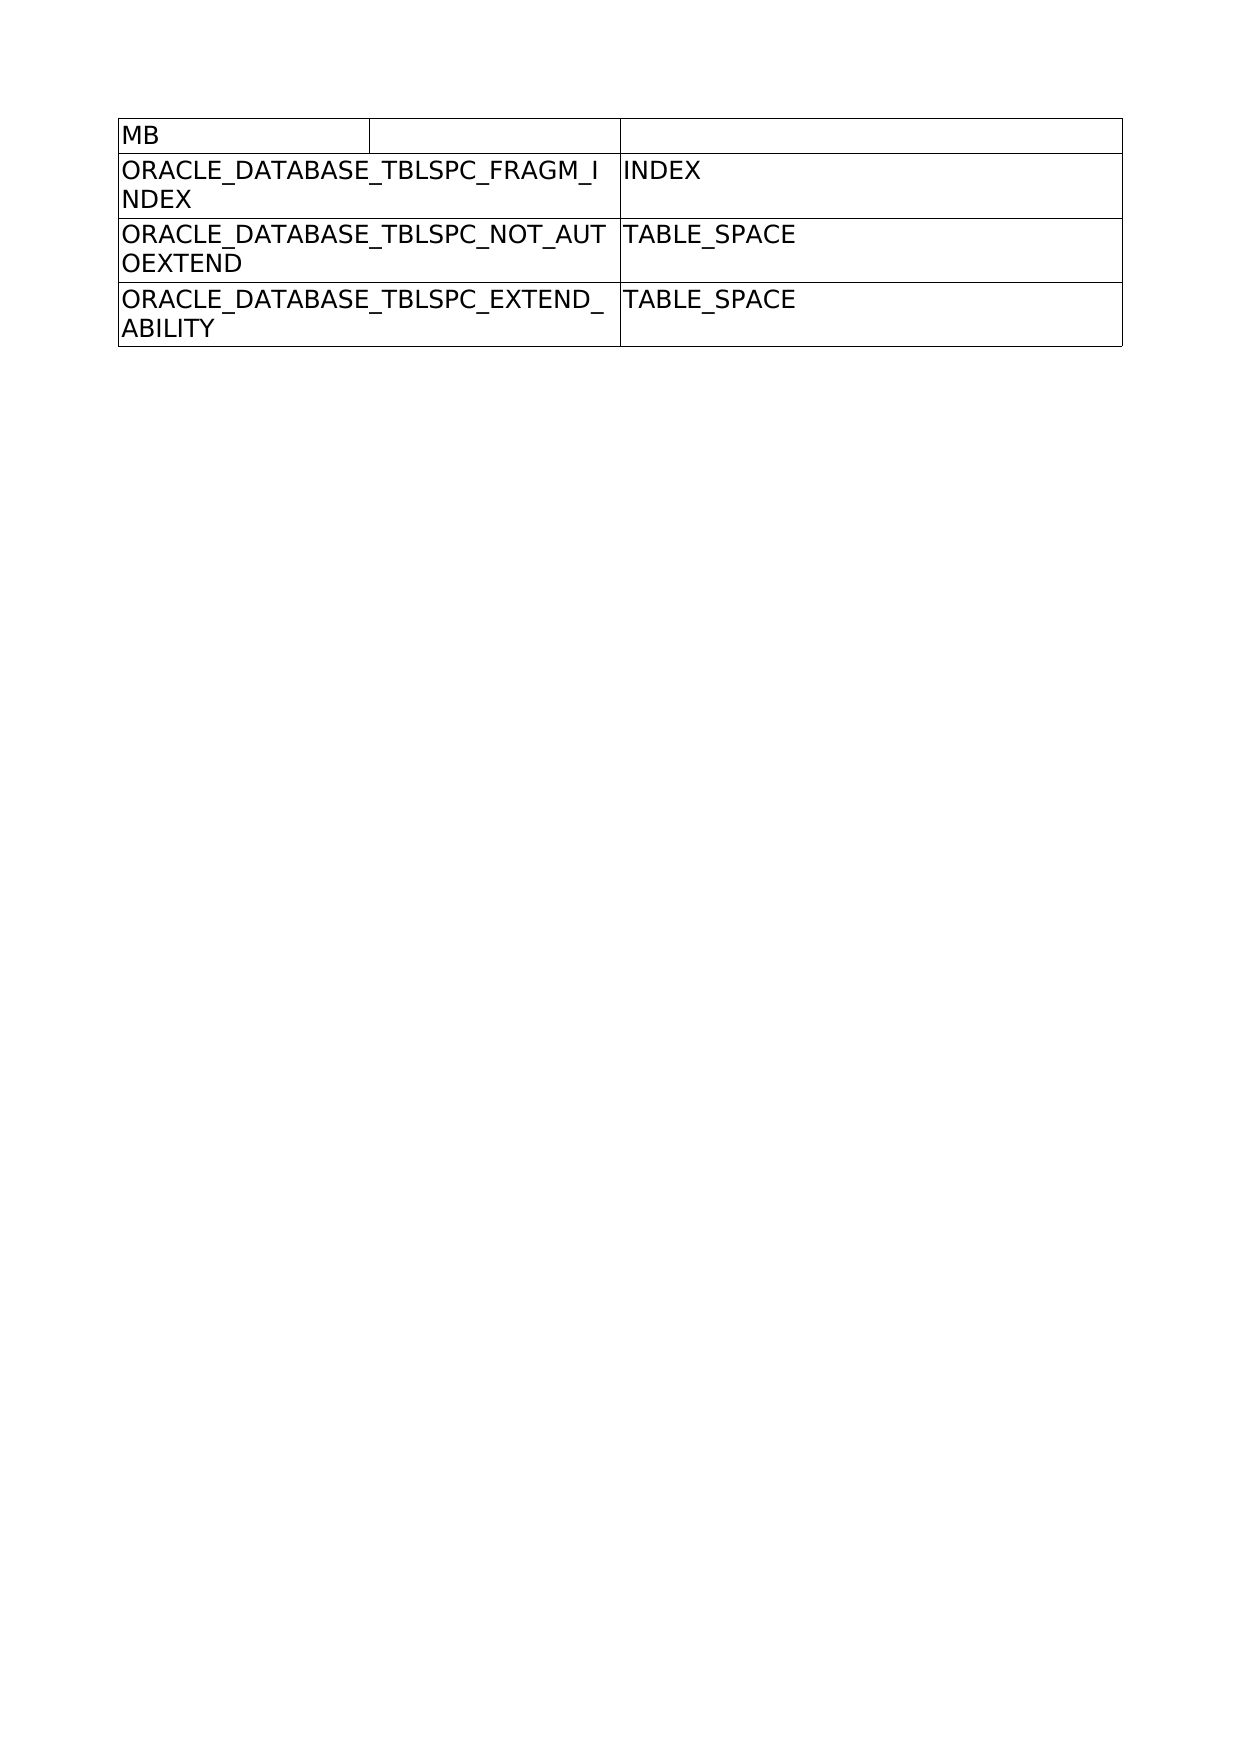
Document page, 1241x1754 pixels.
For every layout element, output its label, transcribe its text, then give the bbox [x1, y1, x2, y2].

table_cell [621, 119, 1122, 153]
table_cell [370, 119, 620, 153]
table_cell TABLE_SPACE [621, 219, 1122, 282]
table_cell MB [119, 119, 369, 153]
table_cell TABLE_SPACE [621, 283, 1122, 346]
table_cell ORACLE_DATABASE_TBLSPC_FRAGM_INDEX [119, 154, 620, 217]
table_cell ORACLE_DATABASE_TBLSPC_NOT_AUTOEXTEND [119, 219, 620, 282]
table_cell ORACLE_DATABASE_TBLSPC_EXTEND_ABILITY [119, 283, 620, 346]
table_cell INDEX [621, 154, 1122, 217]
